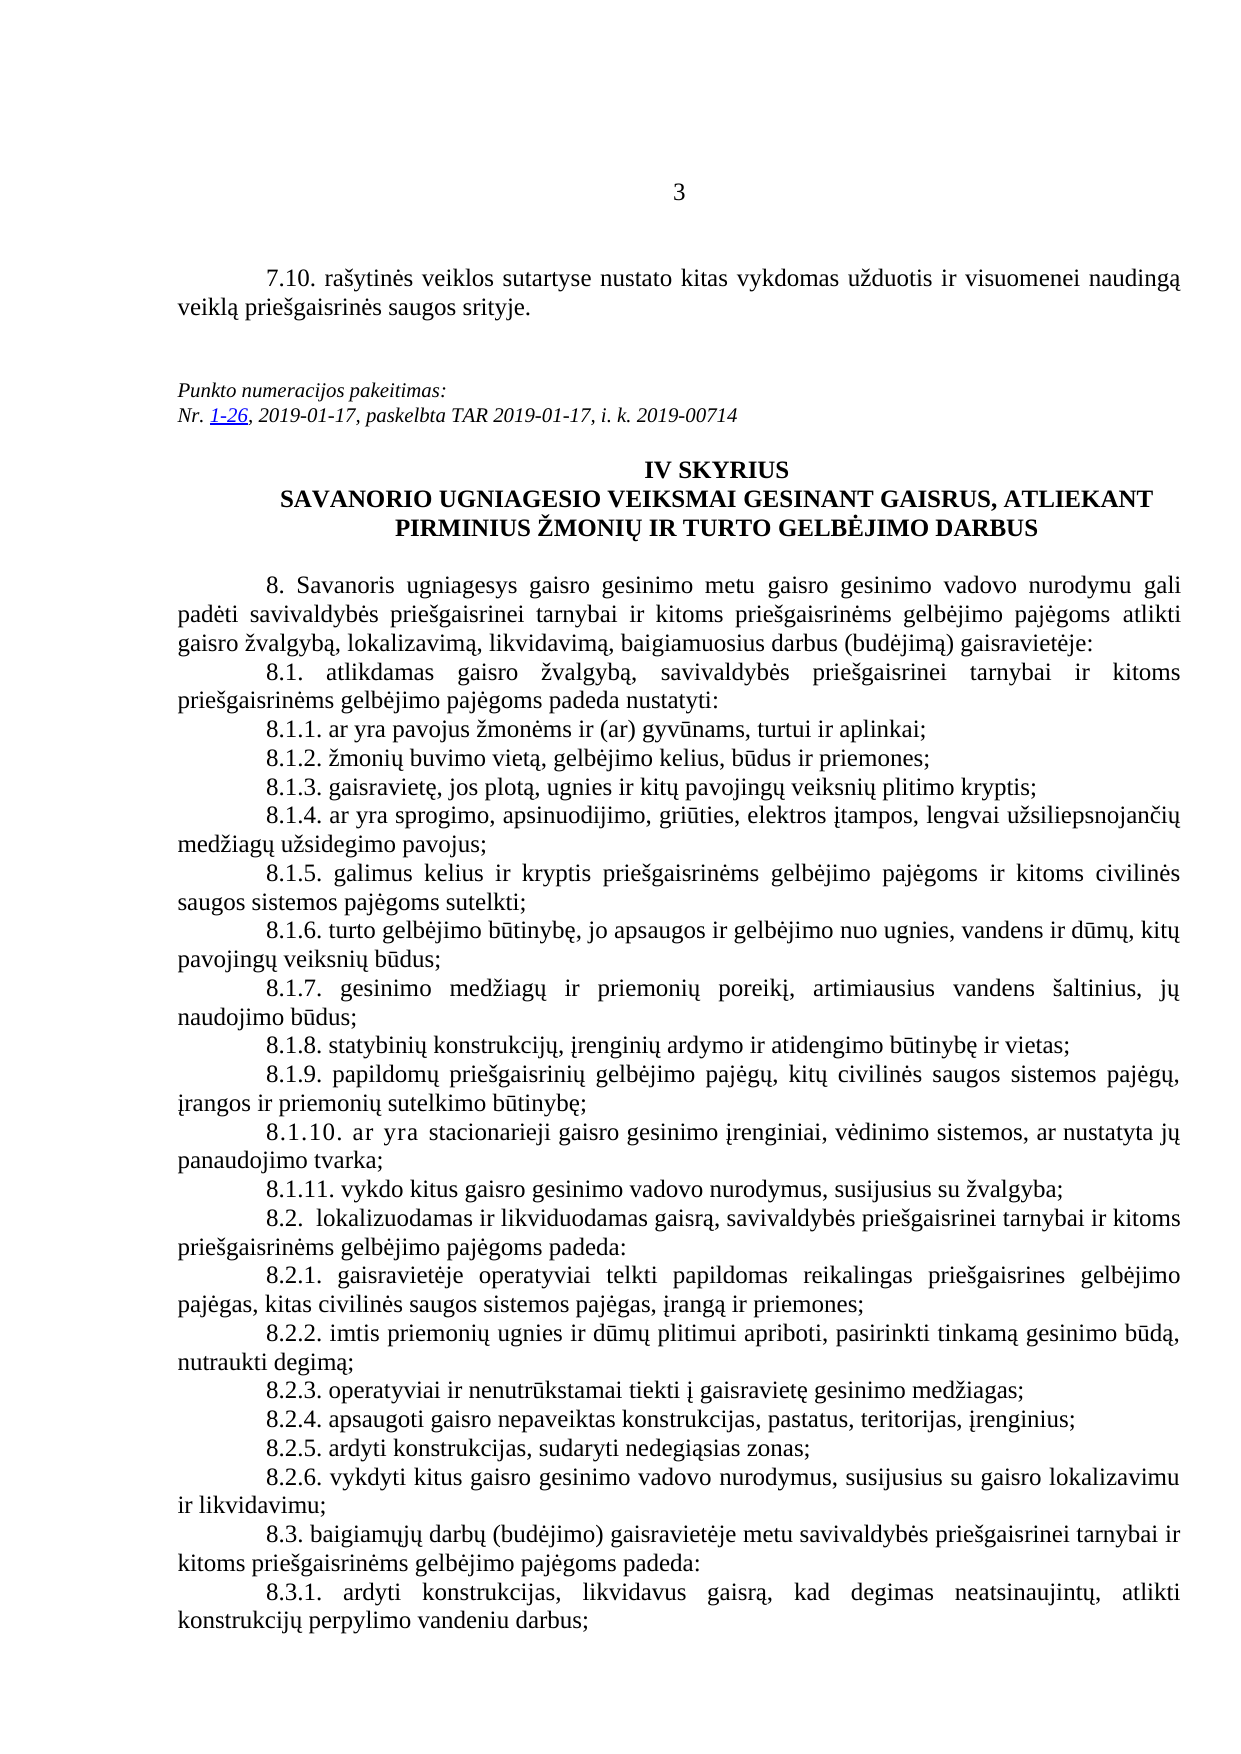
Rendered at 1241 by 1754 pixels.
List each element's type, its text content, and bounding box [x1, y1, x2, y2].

text 8. Savanoris ugniagesys gaisro gesinimo metu gaisro gesinimo vadovo nurodymu gali padėti savivaldybės priešgaisrinei tarnybai ir kitoms priešgaisrinėms gelbėjimo pajėgoms atlikti gaisro žvalgybą, lokalizavimą, likvidavimą, baigiamuosius darbus (budėjimą) gaisravietėje: [177, 570, 1181, 657]
text 8.1.1. ar yra pavojus žmonėms ir (ar) gyvūnams, turtui ir aplinkai; [177, 714, 1181, 743]
text 8.1.4. ar yra sprogimo, apsinuodijimo, griūties, elektros įtampos, lengvai užsiliepsnojančių medžiagų užsidegimo pavojus; [177, 800, 1181, 858]
text 8.1. atlikdamas gaisro žvalgybą, savivaldybės priešgaisrinei tarnybai ir kitoms priešgaisrinėms gelbėjimo pajėgoms padeda nustatyti: [177, 657, 1181, 714]
text IV SKYRIUS [252, 455, 1181, 484]
text 8.1.7. gesinimo medžiagų ir priemonių poreikį, artimiausius vandens šaltinius, jų naudojimo būdus; [177, 973, 1181, 1030]
text 8.1.5. galimus kelius ir kryptis priešgaisrinėms gelbėjimo pajėgoms ir kitoms civilinės saugos sistemos pajėgoms sutelkti; [177, 858, 1181, 915]
text 8.2.4. apsaugoti gaisro nepaveiktas konstrukcijas, pastatus, teritorijas, įrenginius; [177, 1404, 1181, 1433]
text 7.10. rašytinės veiklos sutartyse nustato kitas vykdomas užduotis ir visuomenei naudingą veiklą priešgaisrinės saugos srityje. [177, 263, 1181, 321]
text 8.2.6. vykdyti kitus gaisro gesinimo vadovo nurodymus, susijusius su gaisro lokalizavimu ir likvidavimu; [177, 1462, 1181, 1519]
text 8.1.6. turto gelbėjimo būtinybę, jo apsaugos ir gelbėjimo nuo ugnies, vandens ir dūmų, kitų pavojingų veiksnių būdus; [177, 915, 1181, 973]
text Nr. 1-26, 2019-01-17, paskelbta TAR 2019-01-17, i. k. 2019-00714 [177, 402, 1181, 427]
text 8.3.1. ardyti konstrukcijas, likvidavus gaisrą, kad degimas neatsinaujintų, atlikti konstrukcijų perpylimo vandeniu darbus; [177, 1577, 1181, 1634]
text 8.1.10. ar yra stacionarieji gaisro gesinimo įrenginiai, vėdinimo sistemos, ar nustatyta jų panaudojimo tvarka; [177, 1117, 1181, 1174]
text 8.3. baigiamųjų darbų (budėjimo) gaisravietėje metu savivaldybės priešgaisrinei tarnybai ir kitoms priešgaisrinėms gelbėjimo pajėgoms padeda: [177, 1519, 1181, 1577]
text SAVANORIO UGNIAGESIO VEIKSMAI GESINANT GAISRUS, ATLIEKANT PIRMINIUS ŽMONIŲ IR TURTO GELBĖJIMO DARBUS [252, 484, 1181, 542]
text 8.1.11. vykdo kitus gaisro gesinimo vadovo nurodymus, susijusius su žvalgyba; [177, 1174, 1181, 1203]
text 8.2.3. operatyviai ir nenutrūkstamai tiekti į gaisravietę gesinimo medžiagas; [177, 1375, 1181, 1404]
text 8.2. lokalizuodamas ir likviduodamas gaisrą, savivaldybės priešgaisrinei tarnybai ir kitoms priešgaisrinėms gelbėjimo pajėgoms padeda: [177, 1203, 1181, 1260]
text 8.1.9. papildomų priešgaisrinių gelbėjimo pajėgų, kitų civilinės saugos sistemos pajėgų, įrangos ir priemonių sutelkimo būtinybę; [177, 1059, 1181, 1117]
text Punkto numeracijos pakeitimas: [177, 378, 1181, 402]
text 8.1.3. gaisravietę, jos plotą, ugnies ir kitų pavojingų veiksnių plitimo kryptis; [177, 772, 1181, 800]
text 8.2.5. ardyti konstrukcijas, sudaryti nedegiąsias zonas; [177, 1433, 1181, 1462]
text 8.2.1. gaisravietėje operatyviai telkti papildomas reikalingas priešgaisrines gelbėjimo pajėgas, kitas civilinės saugos sistemos pajėgas, įrangą ir priemones; [177, 1260, 1181, 1318]
text 8.1.8. statybinių konstrukcijų, įrenginių ardymo ir atidengimo būtinybę ir vietas; [177, 1030, 1181, 1059]
text 8.1.2. žmonių buvimo vietą, gelbėjimo kelius, būdus ir priemones; [177, 743, 1181, 772]
text 8.2.2. imtis priemonių ugnies ir dūmų plitimui apriboti, pasirinkti tinkamą gesinimo būdą, nutraukti degimą; [177, 1318, 1181, 1375]
